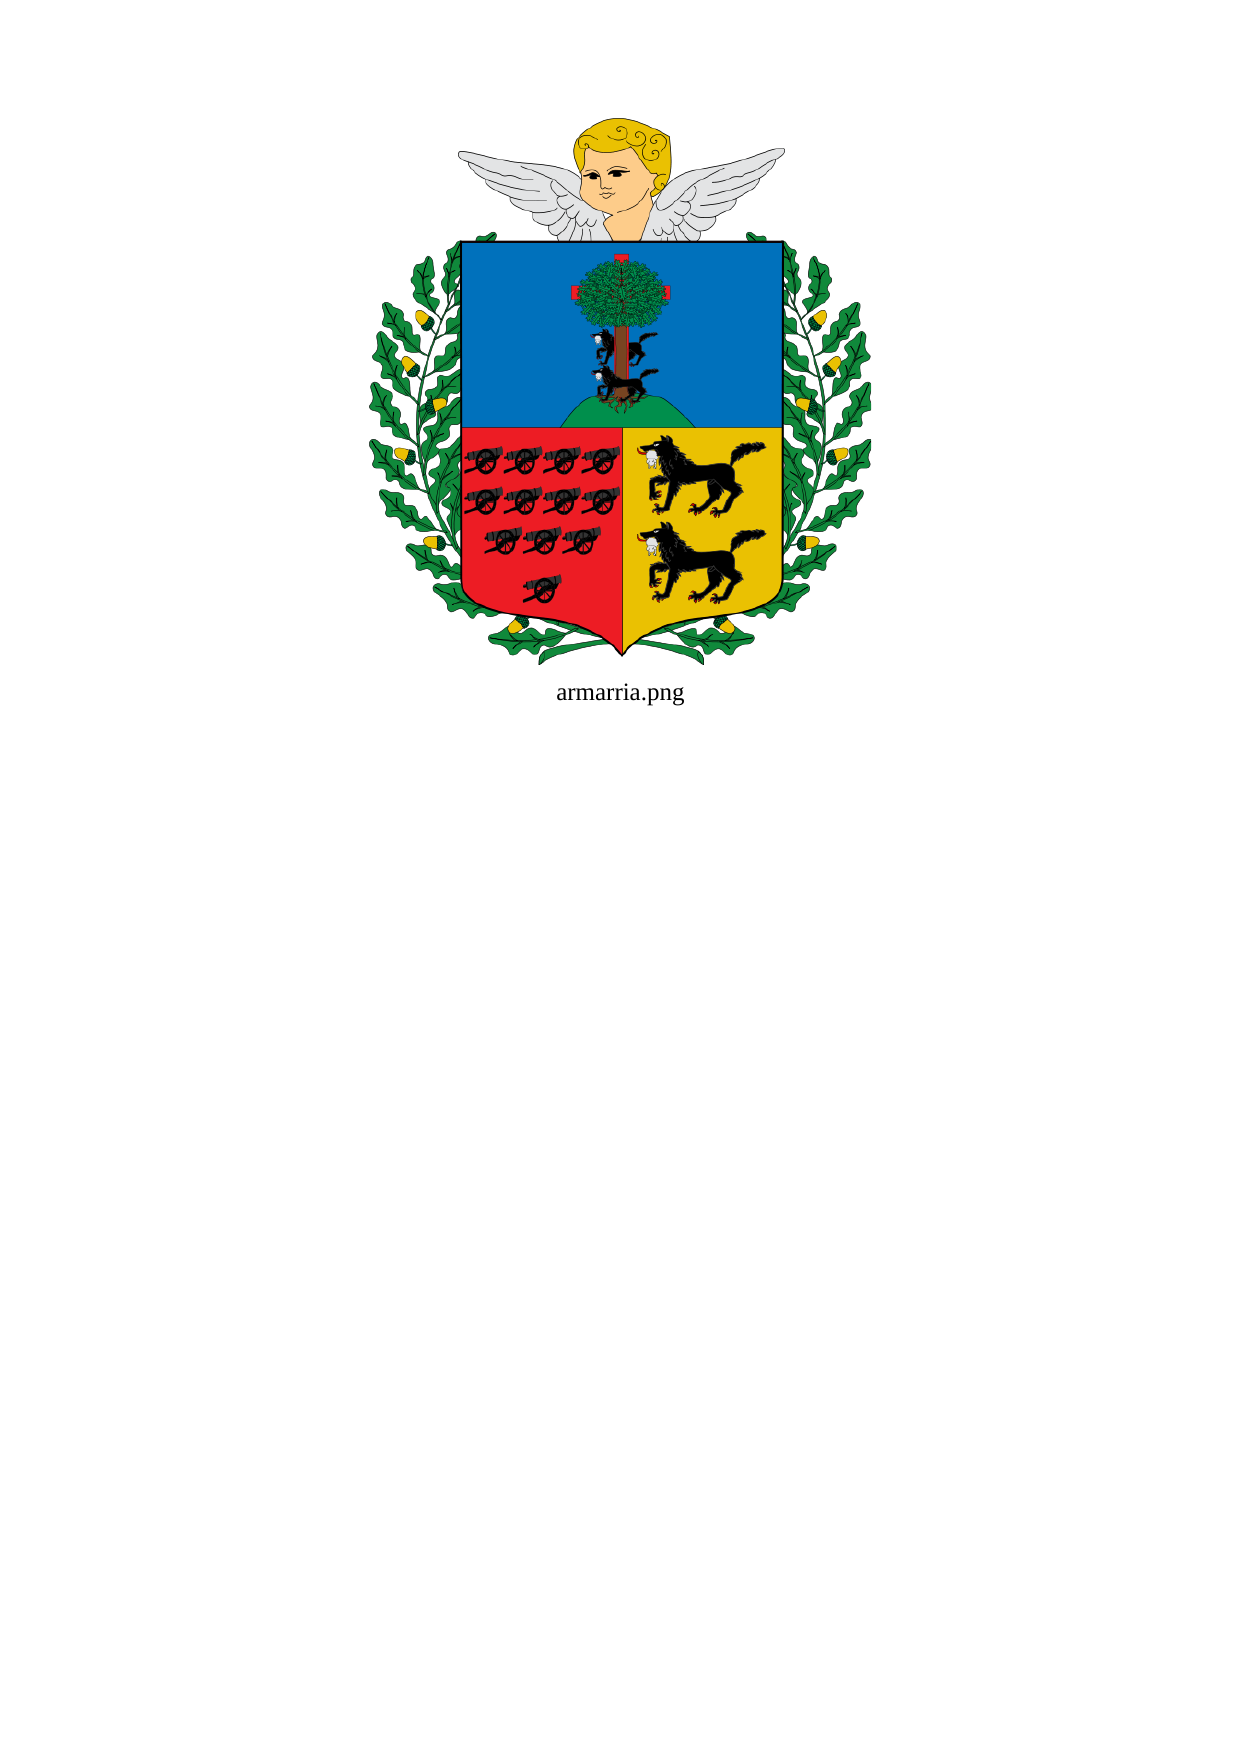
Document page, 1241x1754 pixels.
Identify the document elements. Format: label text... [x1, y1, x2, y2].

text armarria.png [118, 677, 1122, 706]
picture [369, 118, 872, 665]
